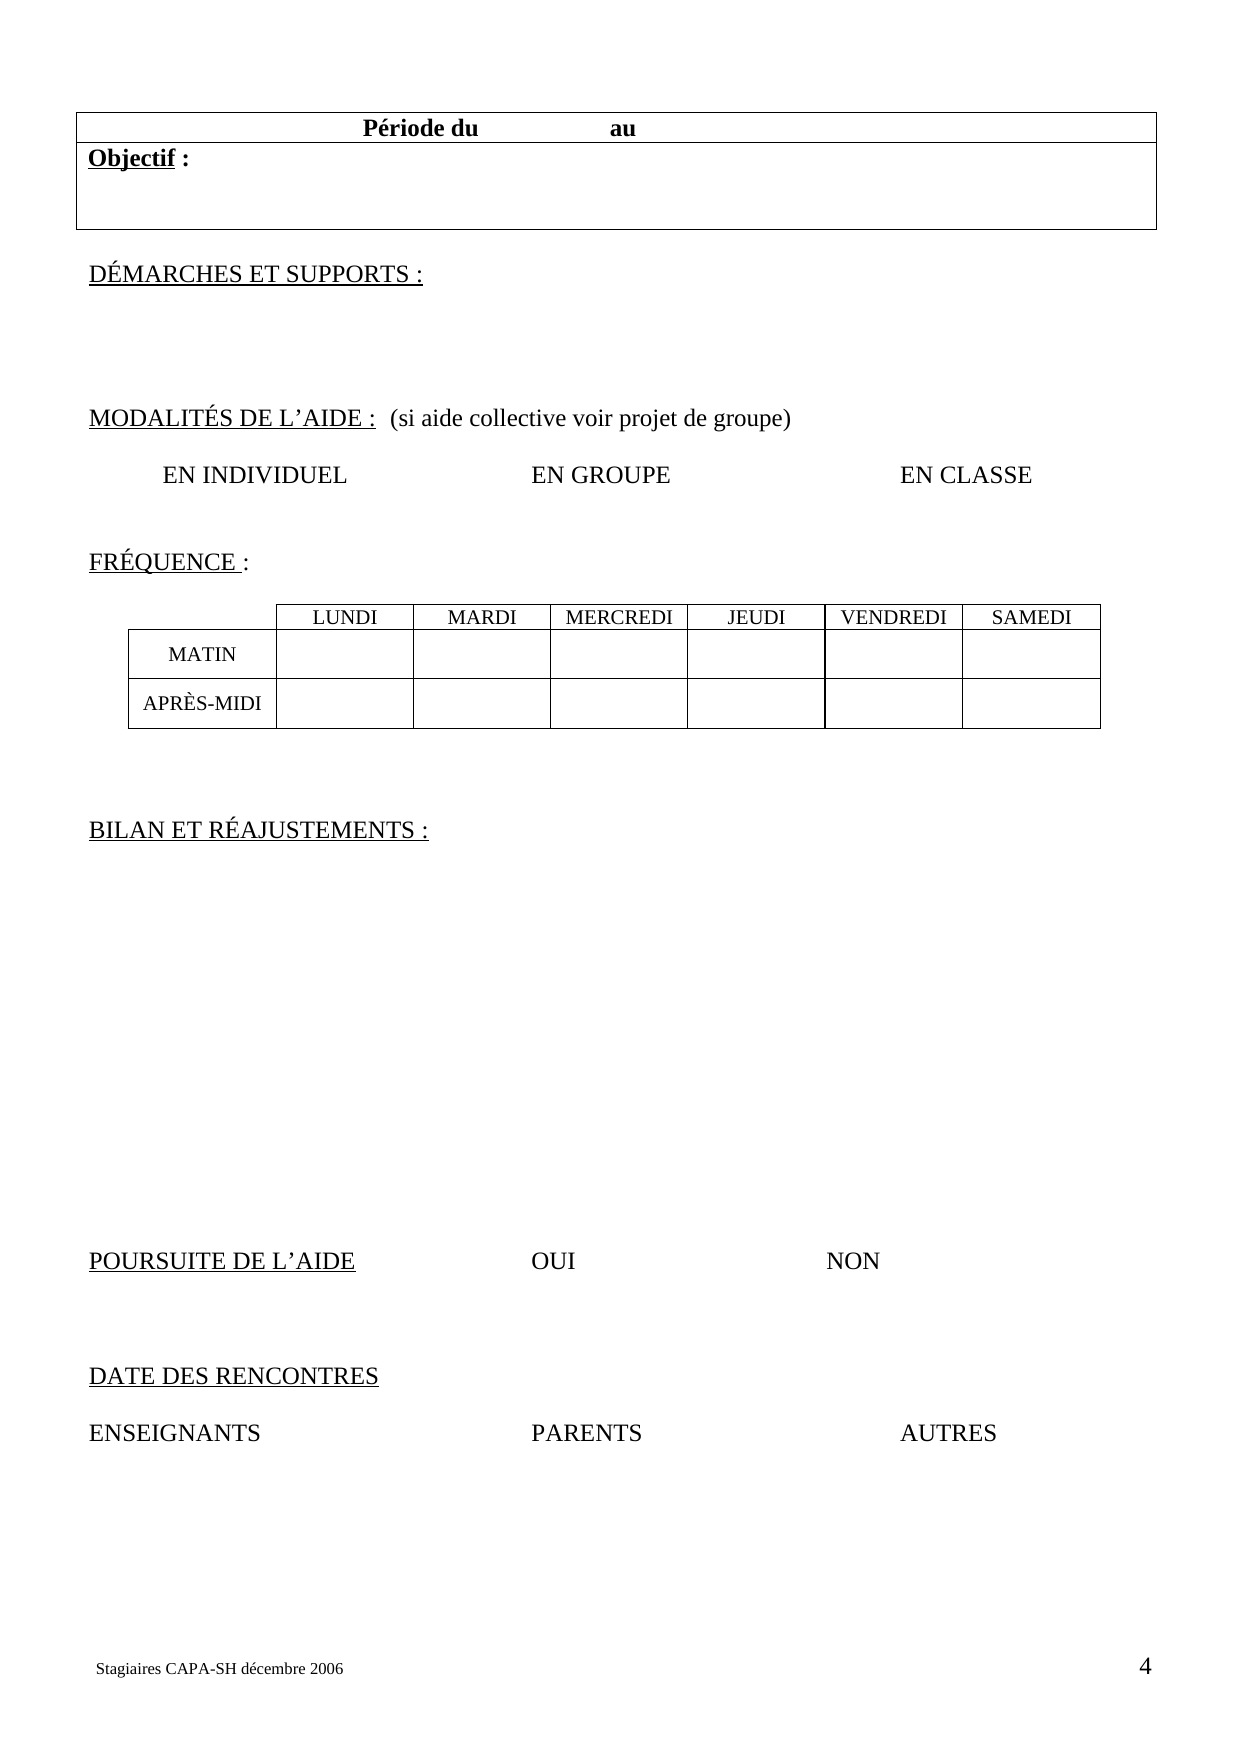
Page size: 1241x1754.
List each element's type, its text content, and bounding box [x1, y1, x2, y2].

table_cell [826, 679, 962, 727]
text en individuel en groupe en classe [89, 460, 1151, 489]
table_cell [963, 630, 1100, 678]
table_cell [414, 679, 550, 727]
table_header [128, 604, 276, 629]
table_cell [414, 630, 550, 678]
text Bilan et réajustements : [89, 815, 1151, 843]
text Fréquence : [89, 547, 1151, 575]
table_header jeudi [688, 605, 824, 629]
table_cell [688, 630, 824, 678]
text Date des rencontres [89, 1361, 1151, 1390]
table_cell [551, 679, 687, 727]
table_cell [551, 630, 687, 678]
text Enseignants parents autres [89, 1418, 1151, 1447]
table_header Période du au [77, 113, 1156, 142]
text Poursuite de l’aide oui non [89, 1246, 1151, 1275]
table_header lundi [277, 605, 413, 629]
table_header mardi [414, 605, 550, 629]
table_cell [277, 630, 413, 678]
table_header mercredi [551, 605, 687, 629]
table_cell [963, 679, 1100, 727]
table_cell [277, 679, 413, 727]
table_header vendredi [826, 605, 962, 629]
table_header samedi [963, 605, 1100, 629]
table_cell matin [129, 630, 276, 678]
table_cell [826, 630, 962, 678]
table_cell Objectif : [77, 143, 1156, 229]
table_cell APRÈS‑midi [129, 679, 276, 727]
table_cell [688, 679, 824, 727]
text Modalités de l’aide : (si aide collective voir projet de groupe) [89, 403, 1151, 432]
text Démarches et supports : [89, 259, 1151, 288]
